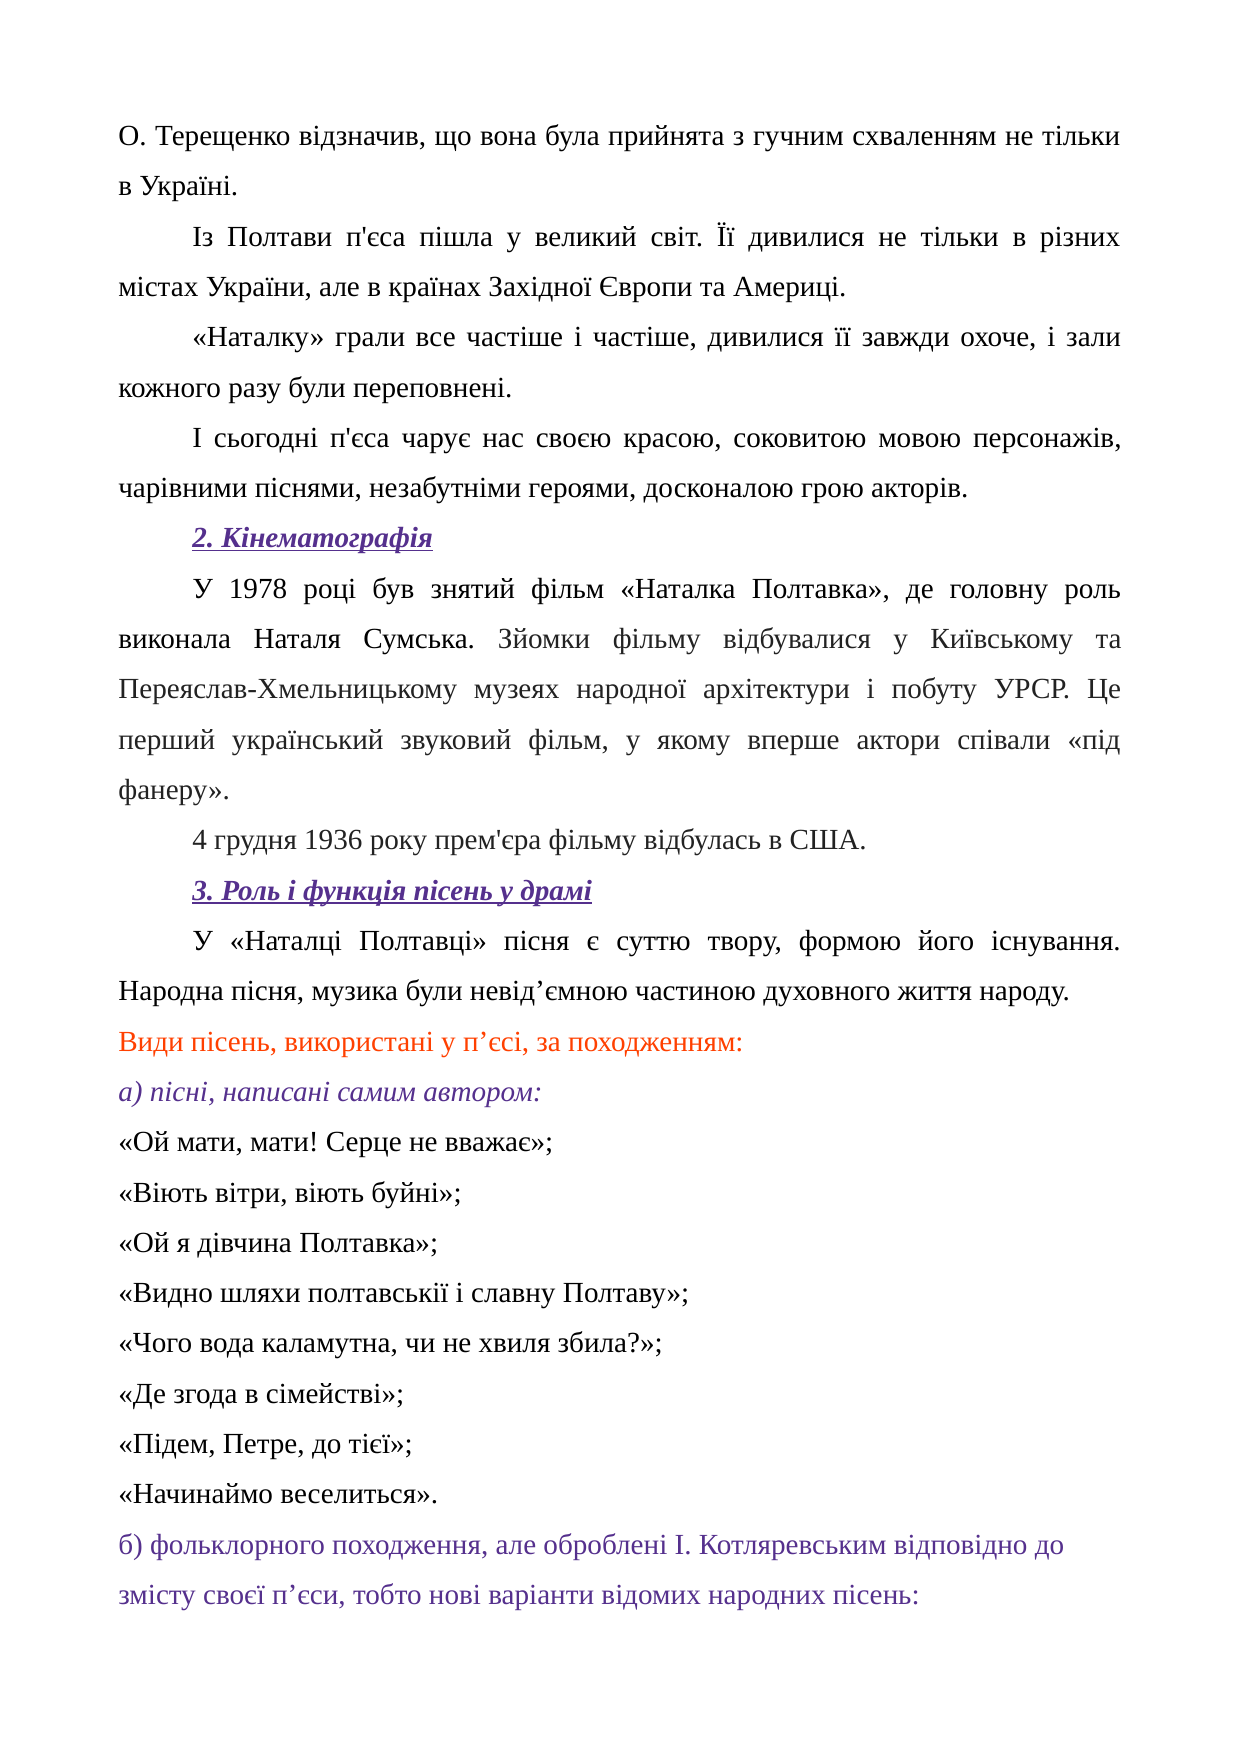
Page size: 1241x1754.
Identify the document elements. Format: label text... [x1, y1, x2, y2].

text І сьогодні п'єса чарує нас своєю красою, соковитою мовою персонажів, чарівними піснями, незабутніми героями, досконалою грою акторів. [118, 420, 1122, 504]
text 3. Роль і функція пісень у драмі [118, 873, 1122, 906]
text «Наталку» грали все частіше і частіше, дивилися її завжди охоче, і зали кожного разу були переповнені. [118, 319, 1122, 403]
text Із Полтави п'єса пішла у великий світ. Її дивилися не тільки в різних містах України, але в країнах Західної Європи та Америці. [118, 219, 1122, 303]
text 4 грудня 1936 року прем'єра фільму відбулась в США. [118, 822, 1122, 856]
text О. Терещенко відзначив, що вона була прийнята з гучним схваленням не тільки в Україні. [118, 118, 1122, 202]
text У 1978 році був знятий фільм «Наталка Полтавка», де головну роль виконала Наталя Сумська. Зйомки фільму відбувалися у Київському та Переяслав-Хмельницькому музеях народної архітектури і побуту УРСР. Це перший український звуковий фільм, у якому вперше актори співали «під фанеру». [118, 571, 1122, 806]
text Види пісень, використані у п’єсі, за походженням: а) пісні, написані самим автором: «Ой мати, мати! Серце не вважає»; «Віють вітри, віють буйні»; «Ой я дівчина Полтавка»; «Видно шляхи полтавськії і славну Полтаву»; «Чого вода каламутна, чи не хвиля збила?»; «Де згода в сімействі»; «Підем, Петре, до тієї»; «Начинаймо веселиться». б) фольклорного походження, але оброблені І. Котляревським відповідно до змісту своєї п’єси, тобто нові варіанти відомих народних пісень: [118, 1024, 1122, 1611]
text У «Наталці Полтавці» пісня є суттю твору, формою його існування. Народна пісня, музика були невід’ємною частиною духовного життя народу. [118, 923, 1122, 1007]
text 2. Кінематографія [118, 521, 1122, 554]
